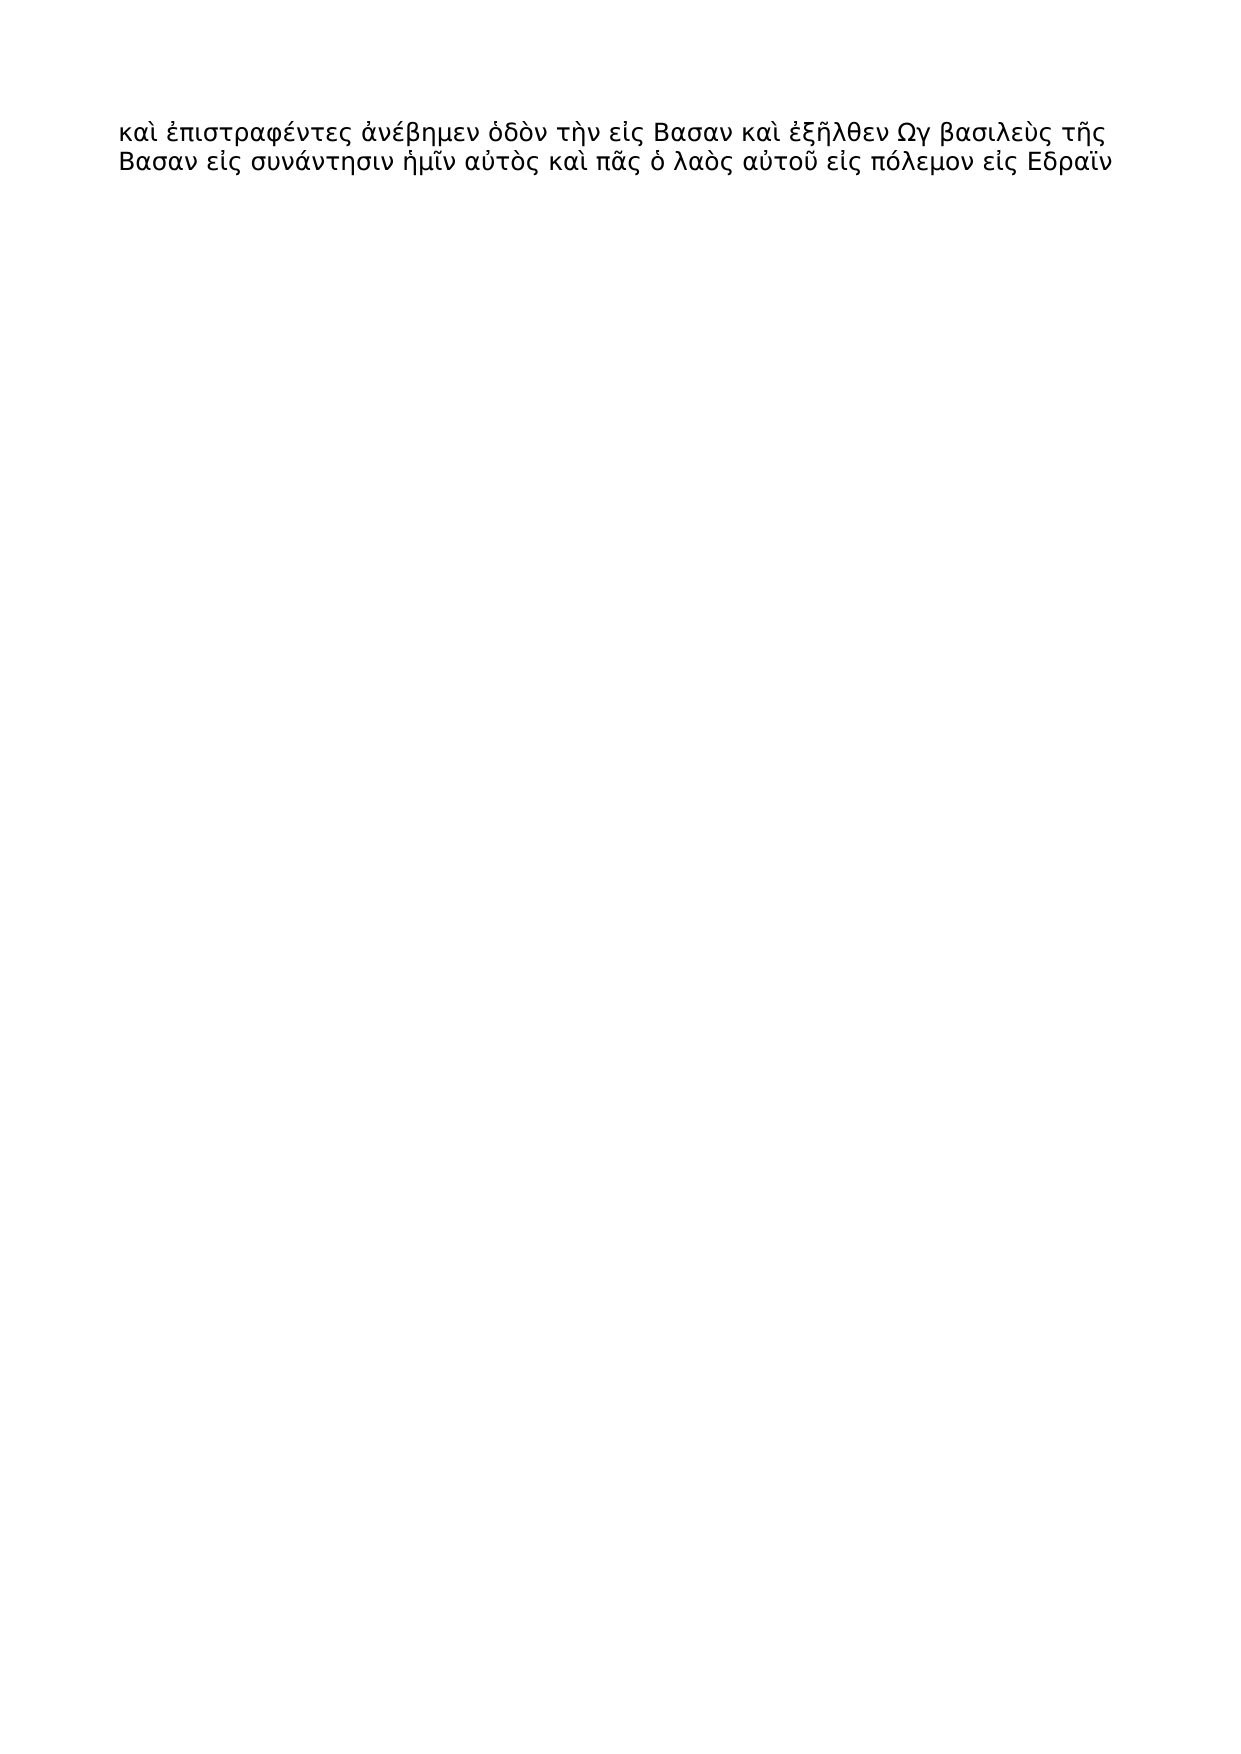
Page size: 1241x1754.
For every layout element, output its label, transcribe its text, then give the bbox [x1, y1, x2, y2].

text καὶ ἐπιστραφέντες ἀνέβημεν ὁδὸν τὴν εἰς Βασαν καὶ ἐξῆλθεν Ωγ βασιλεὺς τῆς Βασαν εἰς συνάντησιν ἡμῖν αὐτὸς καὶ πᾶς ὁ λαὸς αὐτοῦ εἰς πόλεμον εἰς Εδραϊν [118, 118, 1122, 176]
